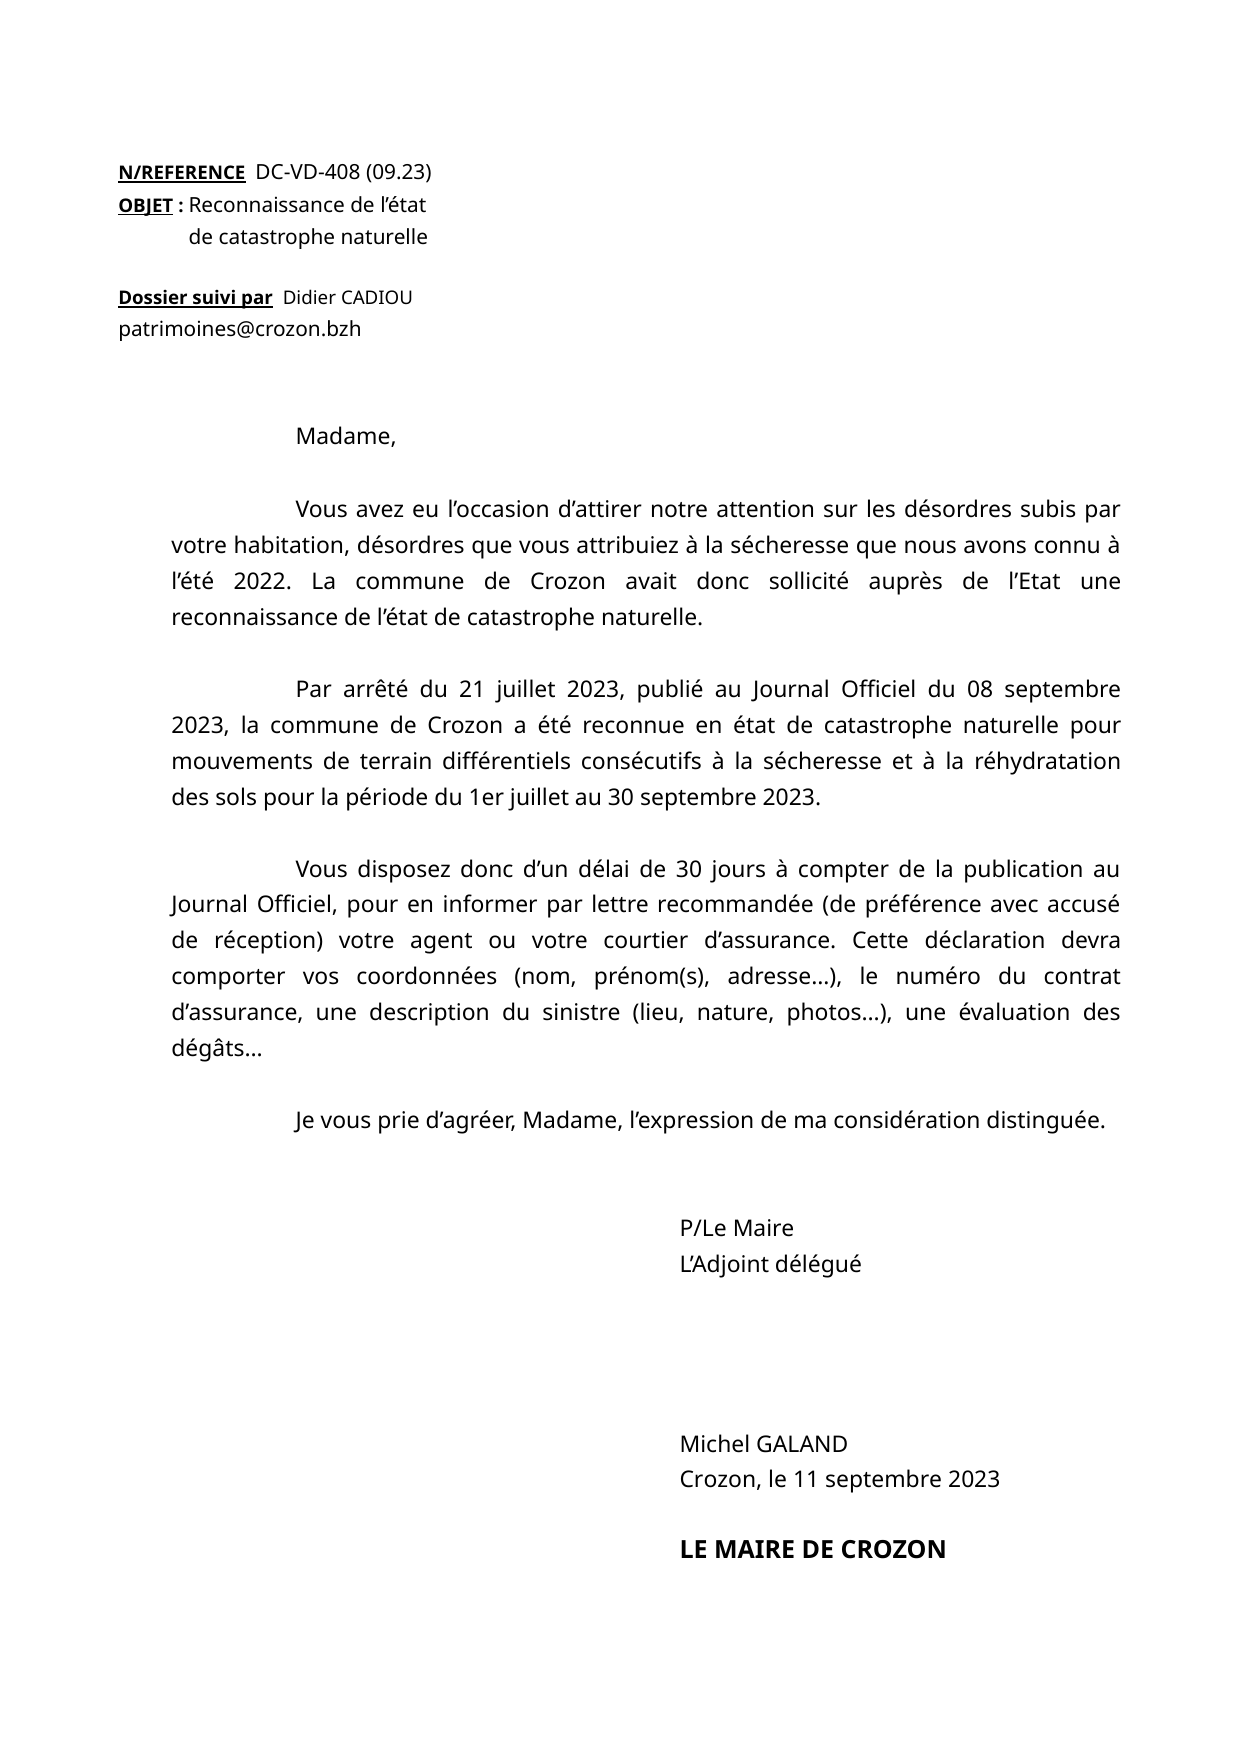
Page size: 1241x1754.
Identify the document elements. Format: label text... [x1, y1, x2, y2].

text Michel GALAND [281, 1427, 1125, 1459]
text Par arrêté du 21 juillet 2023, publié au Journal Officiel du 08 septembre 2023, la commune de Crozon a été reconnue en état de catastrophe naturelle pour mouvements de terrain différentiels consécutifs à la sécheresse et à la réhydratation des sols pour la période du 1er juillet au 30 septembre 2023. [171, 673, 1122, 812]
text de catastrophe naturelle [118, 222, 1122, 251]
text OBJET : Reconnaissance de l’état [118, 190, 1122, 218]
text Je vous prie d’agréer, Madame, l’expression de ma considération distinguée. [171, 1104, 1122, 1135]
text LE MAIRE DE CROZON [118, 1532, 1122, 1566]
text Vous avez eu l’occasion d’attirer notre attention sur les désordres subis par votre habitation, désordres que vous attribuiez à la sécheresse que nous avons connu à l’été 2022. La commune de Crozon avait donc sollicité auprès de l’Etat une reconnaissance de l’état de catastrophe naturelle. [171, 493, 1122, 632]
text P/Le Maire [281, 1212, 1125, 1243]
text N/REFERENCE DC-VD-408 (09.23) [118, 157, 1122, 186]
text Dossier suivi par Didier CADIOU [118, 284, 1122, 310]
text Madame, [281, 418, 1125, 452]
text patrimoines@crozon.bzh [118, 314, 1122, 342]
text L’Adjoint délégué [281, 1248, 1125, 1279]
text Vous disposez donc d’un délai de 30 jours à compter de la publication au Journal Officiel, pour en informer par lettre recommandée (de préférence avec accusé de réception) votre agent ou votre courtier d’assurance. Cette déclaration devra comporter vos coordonnées (nom, prénom(s), adresse…), le numéro du contrat d’assurance, une description du sinistre (lieu, nature, photos…), une évaluation des dégâts… [171, 852, 1122, 1063]
subtitle Crozon, le 11 septembre 2023 [118, 1463, 1122, 1495]
